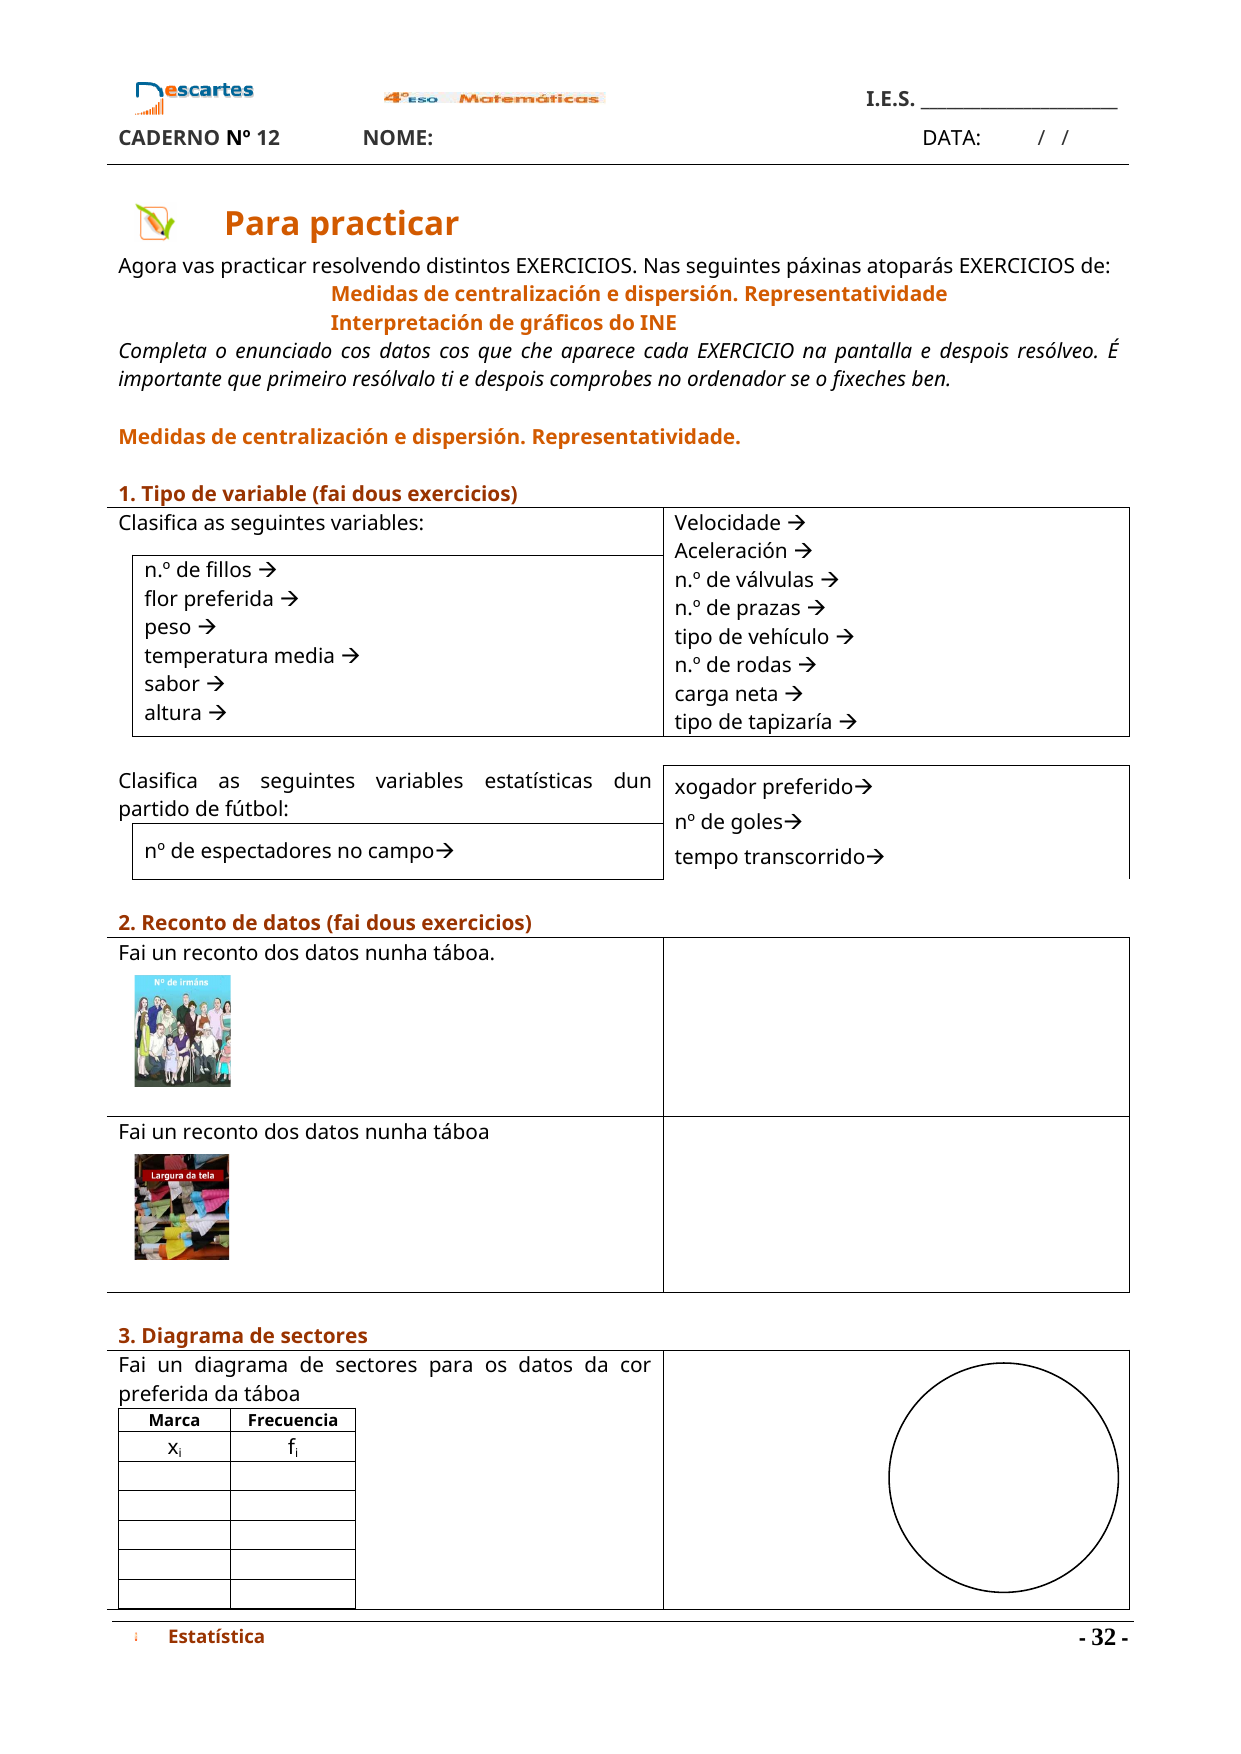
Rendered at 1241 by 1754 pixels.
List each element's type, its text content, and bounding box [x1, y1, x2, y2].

text Completa o enunciado cos datos cos que che aparece cada EXERCICIO na pantalla e despois resólveo. É importante que primeiro resólvalo ti e despois comprobes no ordenador se o fixeches ben. [118, 336, 1122, 393]
table_cell [119, 1521, 230, 1549]
text 1. Tipo de variable (fai dous exercicios) [118, 479, 1122, 507]
table_cell xi [119, 1432, 230, 1461]
table_cell [119, 1491, 230, 1520]
table_cell [231, 1491, 355, 1520]
text Agora vas practicar resolvendo distintos EXERCICIOS. Nas seguintes páxinas atoparás EXERCICIOS de: [118, 251, 1122, 279]
table_cell [107, 555, 132, 736]
table_header Clasifica as seguintes variables: [107, 508, 663, 554]
table_cell [231, 1550, 355, 1579]
table_cell [231, 1580, 355, 1608]
table_header Marca [119, 1409, 230, 1431]
table_header Frecuencia [231, 1409, 355, 1431]
picture [134, 202, 177, 242]
text Medidas de centralización e dispersión. Representatividade. [118, 422, 1122, 450]
table_header Fai un reconto dos datos nunha táboa. [107, 938, 663, 1116]
text Medidas de centralización e dispersión. Representatividade [331, 279, 1122, 308]
table_header xogador preferido nº de goles tempo transcorrido [664, 766, 1129, 879]
table_cell fi [231, 1432, 355, 1461]
table_cell nº de espectadores no campo [133, 824, 663, 879]
table_cell [119, 1580, 230, 1608]
table_cell [231, 1521, 355, 1549]
table_header Clasifica as seguintes variables estatísticas dun partido de fútbol: [107, 765, 663, 823]
table_header Velocidade  Aceleración  n.º de válvulas  n.º de prazas  tipo de vehículo  n.º de rodas  carga neta  tipo de tapizaría  [664, 508, 1129, 736]
text 3. Diagrama de sectores [118, 1321, 1122, 1349]
table_cell [231, 1462, 355, 1490]
table_cell [664, 1117, 1129, 1292]
picture [134, 82, 257, 115]
table_cell [119, 1550, 230, 1579]
table_cell [107, 823, 132, 879]
table_cell n.º de fillos  flor preferida  peso  temperatura media  sabor  altura  [133, 556, 663, 736]
picture [384, 92, 606, 105]
table_header [664, 938, 1129, 1116]
table_header Fai un diagrama de sectores para os datos da cor preferida da táboa [107, 1351, 663, 1609]
text 2. Reconto de datos (fai dous exercicios) [118, 908, 1122, 937]
table_header [664, 1351, 1129, 1609]
table_header [193, 194, 224, 251]
table_cell [119, 1462, 230, 1490]
table_cell Fai un reconto dos datos nunha táboa [107, 1117, 663, 1292]
table_header Para practicar [224, 194, 1140, 251]
text Interpretación de gráficos do INE [331, 308, 1122, 336]
